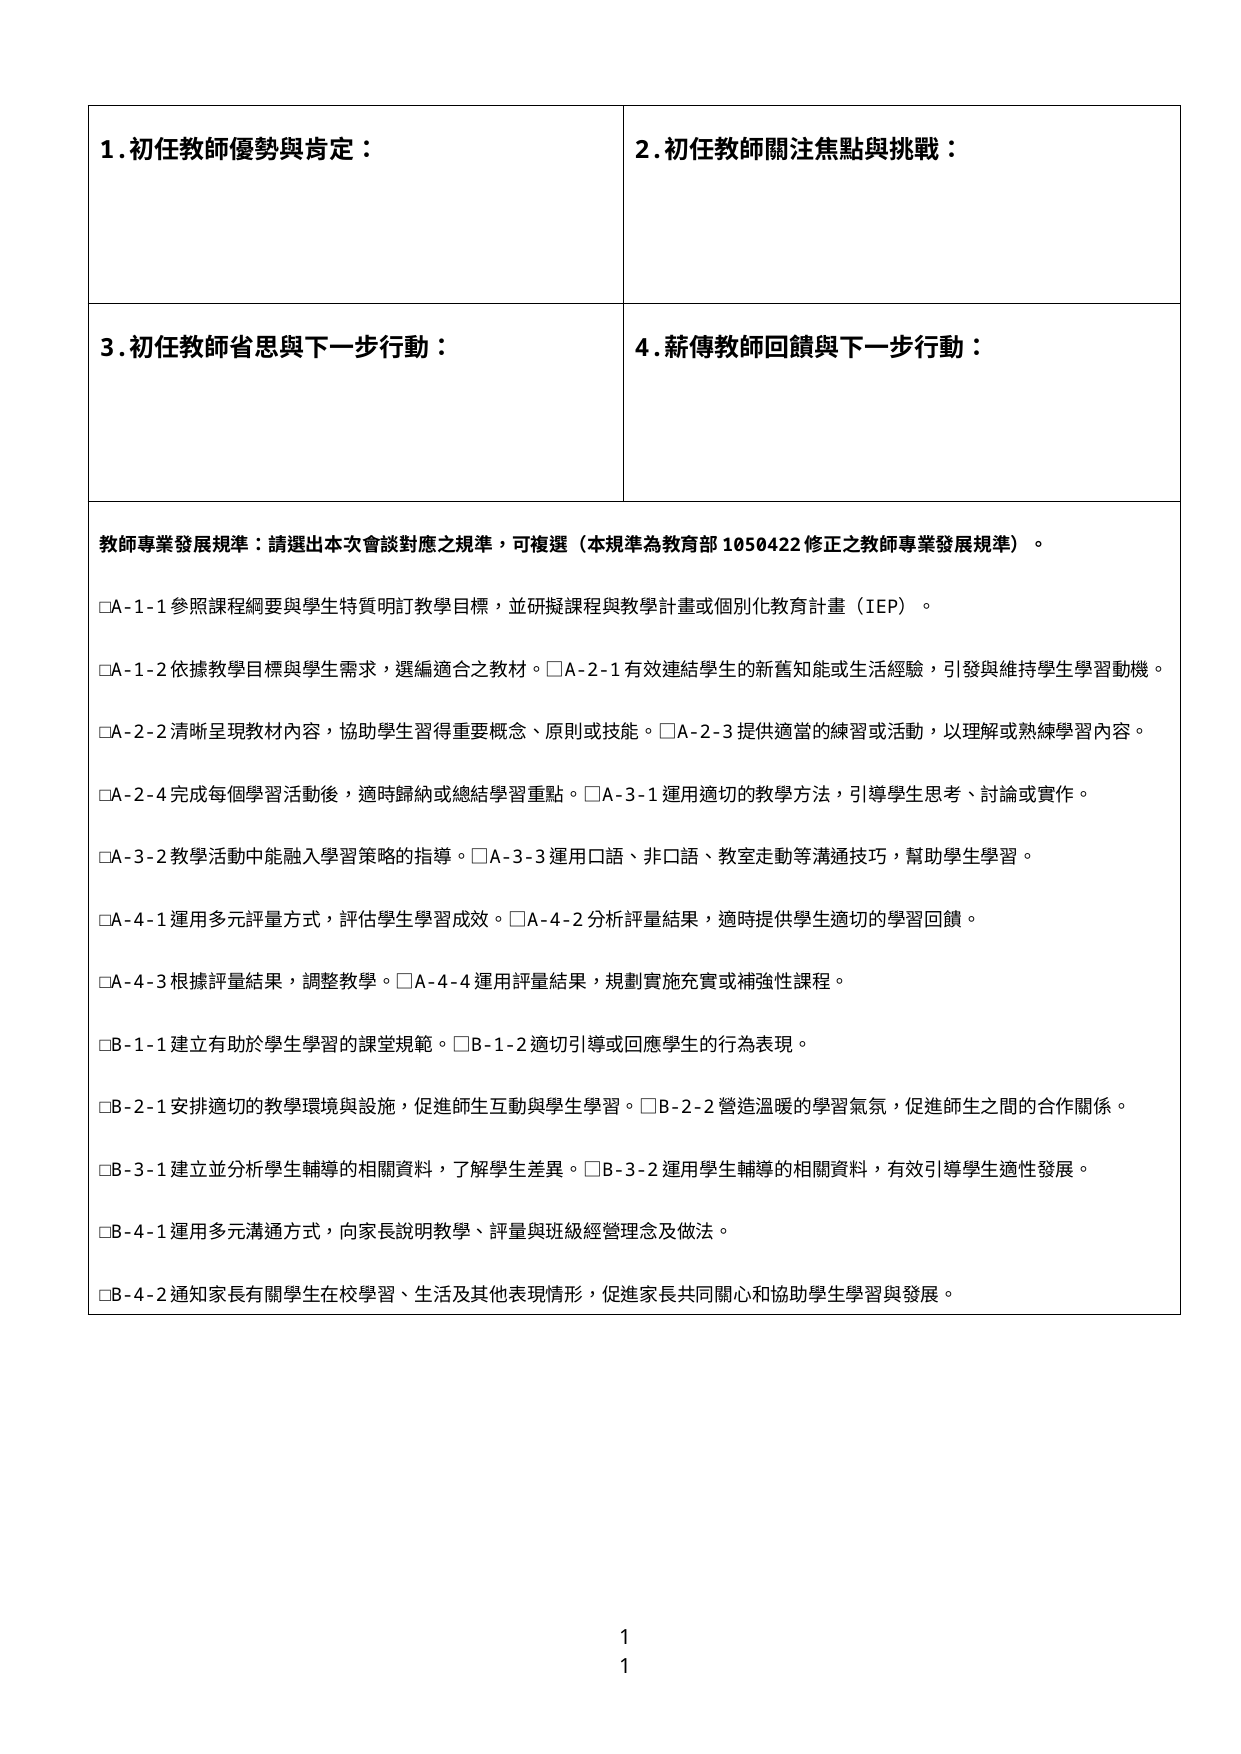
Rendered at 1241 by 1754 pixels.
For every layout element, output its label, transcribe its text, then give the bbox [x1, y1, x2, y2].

table_cell 1.初任教師優勢與肯定： [89, 106, 623, 303]
table_cell 2.初任教師關注焦點與挑戰： [624, 106, 1180, 303]
table_cell 4.薪傳教師回饋與下一步行動： [624, 304, 1180, 501]
table_cell 教師專業發展規準：請選出本次會談對應之規準，可複選（本規準為教育部1050422修正之教師專業發展規準）。 □A-1-1參照課程綱要與學生特質明訂教學目標，並研擬課程與教學計畫或個別化教育計畫（IEP）。 □A-1-2依據教學目標與學生需求，選編適合之教材。□A-2-1有效連結學生的新舊知能或生活經驗，引發與維持學生學習動機。 □A-2-2清晰呈現教材內容，協助學生習得重要概念、原則或技能。□A-2-3提供適當的練習或活動，以理解或熟練學習內容。 □A-2-4完成每個學習活動後，適時歸納或總結學習重點。□A-3-1運用適切的教學方法，引導學生思考、討論或實作。 □A-3-2教學活動中能融入學習策略的指導。□A-3-3運用口語、非口語、教室走動等溝通技巧，幫助學生學習。 □A-4-1運用多元評量方式，評估學生學習成效。□A-4-2分析評量結果，適時提供學生適切的學習回饋。 □A-4-3根據評量結果，調整教學。□A-4-4運用評量結果，規劃實施充實或補強性課程。 □B-1-1建立有助於學生學習的課堂規範。□B-1-2適切引導或回應學生的行為表現。 □B-2-1安排適切的教學環境與設施，促進師生互動與學生學習。□B-2-2營造溫暖的學習氣氛，促進師生之間的合作關係。 □B-3-1建立並分析學生輔導的相關資料，了解學生差異。□B-3-2運用學生輔導的相關資料，有效引導學生適性發展。 □B-4-1運用多元溝通方式，向家長說明教學、評量與班級經營理念及做法。 □B-4-2通知家長有關學生在校學習、生活及其他表現情形，促進家長共同關心和協助學生學習與發展。 [89, 502, 1180, 1314]
table_cell 3.初任教師省思與下一步行動： [89, 304, 623, 501]
